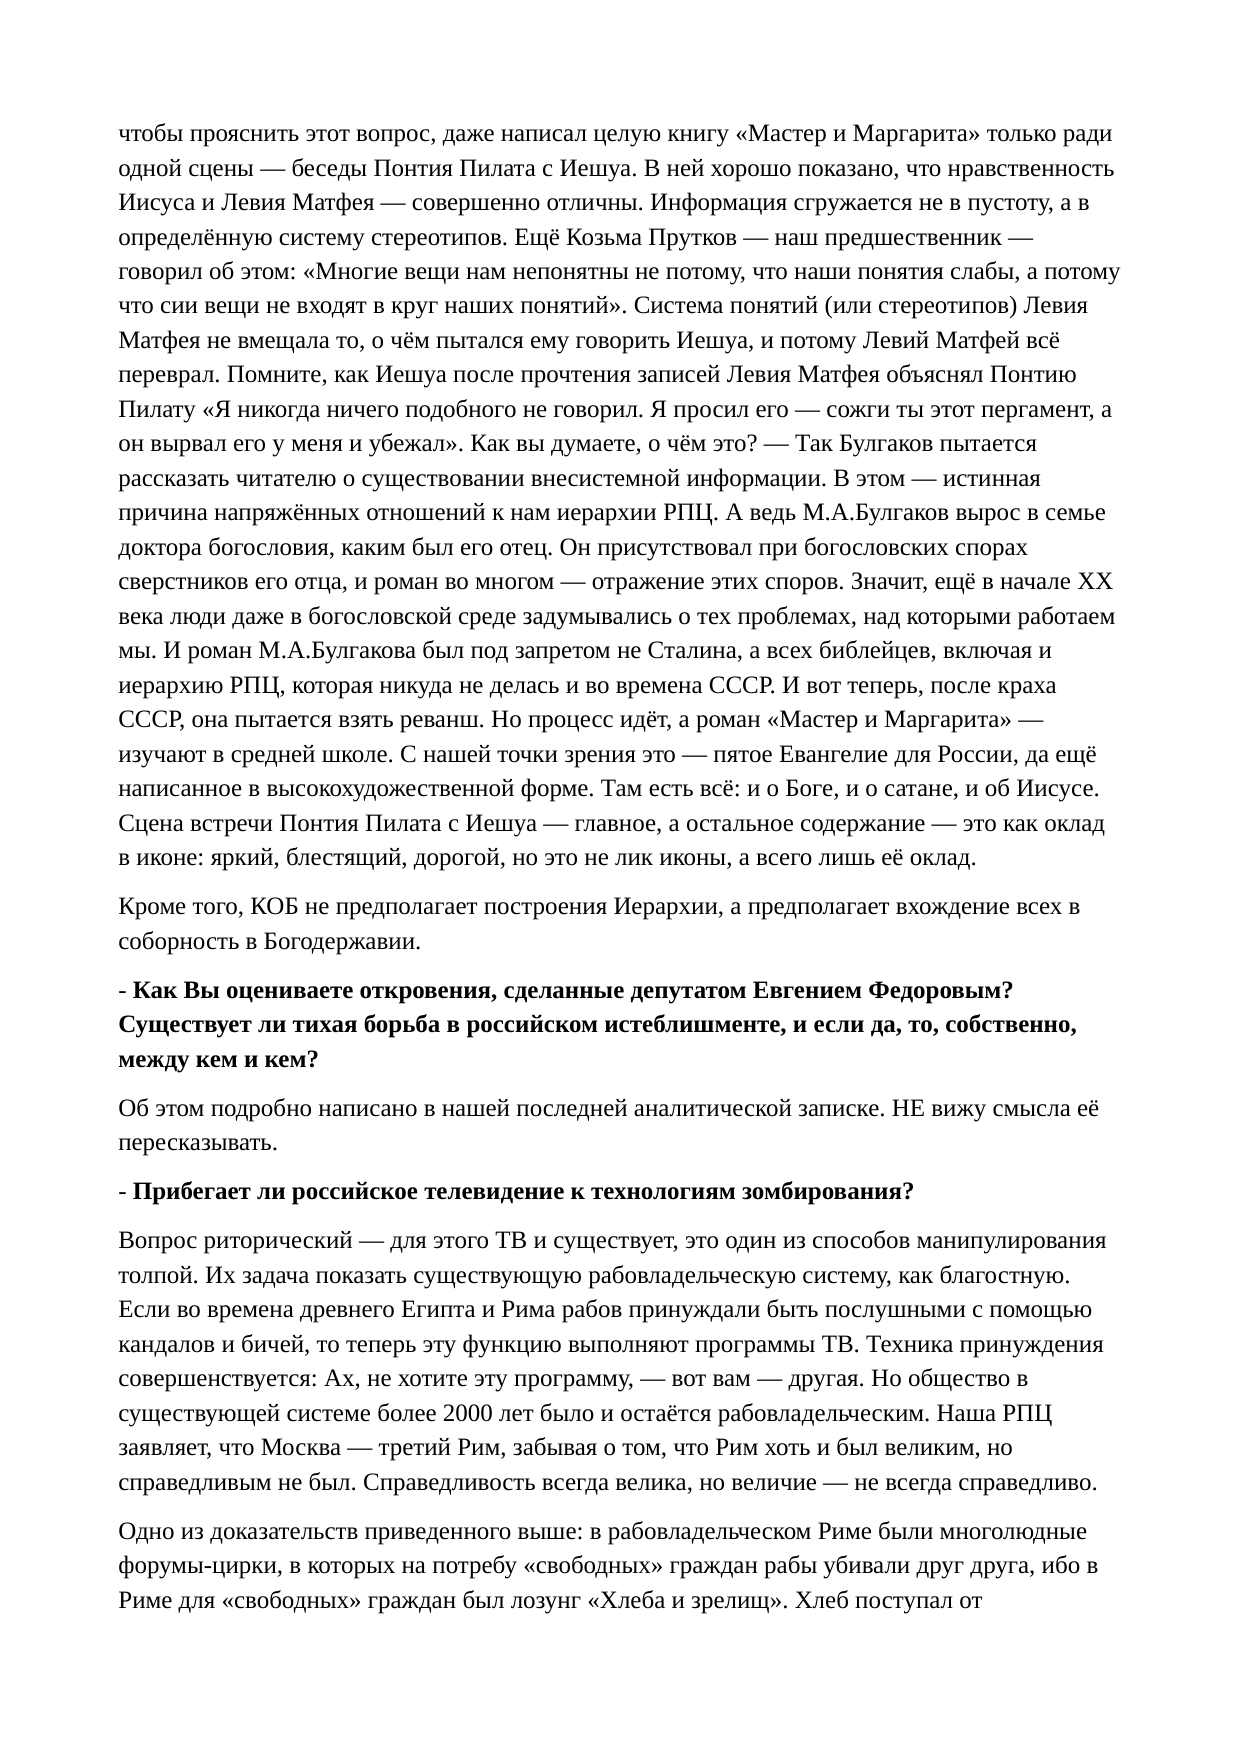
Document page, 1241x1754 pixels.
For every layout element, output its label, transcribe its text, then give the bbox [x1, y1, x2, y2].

text Вопрос риторический — для этого ТВ и существует, это один из способов манипулирования толпой. Их задача показать существующую рабовладельческую систему, как благостную. Если во времена древнего Египта и Рима рабов принуждали быть послушными с помощью кандалов и бичей, то теперь эту функцию выполняют программы ТВ. Техника принуждения совершенствуется: Ах, не хотите эту программу, — вот вам — другая. Но общество в существующей системе более 2000 лет было и остаётся рабовладельческим. Наша РПЦ заявляет, что Москва — третий Рим, забывая о том, что Рим хоть и был великим, но справедливым не был. Справедливость всегда велика, но величие — не всегда справедливо. [118, 1225, 1122, 1496]
text Об этом подробно написано в нашей последней аналитической записке. НЕ вижу смысла её пересказывать. [118, 1093, 1122, 1156]
text Кроме того, КОБ не предполагает построения Иерархии, а предполагает вхождение всех в соборность в Богодержавии. [118, 891, 1122, 954]
text - Прибегает ли российское телевидение к технологиям зомбирования? [118, 1176, 1122, 1205]
text Одно из доказательств приведенного выше: в рабовладельческом Риме были многолюдные форумы-цирки, в которых на потребу «свободных» граждан рабы убивали друг друга, ибо в Риме для «свободных» граждан был лозунг «Хлеба и зрелищ». Хлеб поступал от [118, 1516, 1122, 1613]
text - Как Вы оцениваете откровения, сделанные депутатом Евгением Федоровым? Существует ли тихая борьба в российском истеблишменте, и если да, то, собственно, между кем и кем? [118, 975, 1122, 1072]
text чтобы прояснить этот вопрос, даже написал целую книгу «Мастер и Маргарита» только ради одной сцены — беседы Понтия Пилата с Иешуа. В ней хорошо показано, что нравственность Иисуса и Левия Матфея — совершенно отличны. Информация сгружается не в пустоту, а в определённую систему стереотипов. Ещё Козьма Прутков — наш предшественник — говорил об этом: «Многие вещи нам непонятны не потому, что наши понятия слабы, а потому что сии вещи не входят в круг наших понятий». Система понятий (или стереотипов) Левия Матфея не вмещала то, о чём пытался ему говорить Иешуа, и потому Левий Матфей всё переврал. Помните, как Иешуа после прочтения записей Левия Матфея объяснял Понтию Пилату «Я никогда ничего подобного не говорил. Я просил его — сожги ты этот пергамент, а он вырвал его у меня и убежал». Как вы думаете, о чём это? — Так Булгаков пытается рассказать читателю о существовании внесистемной информации. В этом — истинная причина напряжённых отношений к нам иерархии РПЦ. А ведь М.А.Булгаков вырос в семье доктора богословия, каким был его отец. Он присутствовал при богословских спорах сверстников его отца, и роман во многом — отражение этих споров. Значит, ещё в начале ХХ века люди даже в богословской среде задумывались о тех проблемах, над которыми работаем мы. И роман М.А.Булгакова был под запретом не Сталина, а всех библейцев, включая и иерархию РПЦ, которая никуда не делась и во времена СССР. И вот теперь, после краха СССР, она пытается взять реванш. Но процесс идёт, а роман «Мастер и Маргарита» — изучают в средней школе. С нашей точки зрения это — пятое Евангелие для России, да ещё написанное в высокохудожественной форме. Там есть всё: и о Боге, и о сатане, и об Иисусе. Сцена встречи Понтия Пилата с Иешуа — главное, а остальное содержание — это как оклад в иконе: яркий, блестящий, дорогой, но это не лик иконы, а всего лишь её оклад. [118, 118, 1122, 871]
